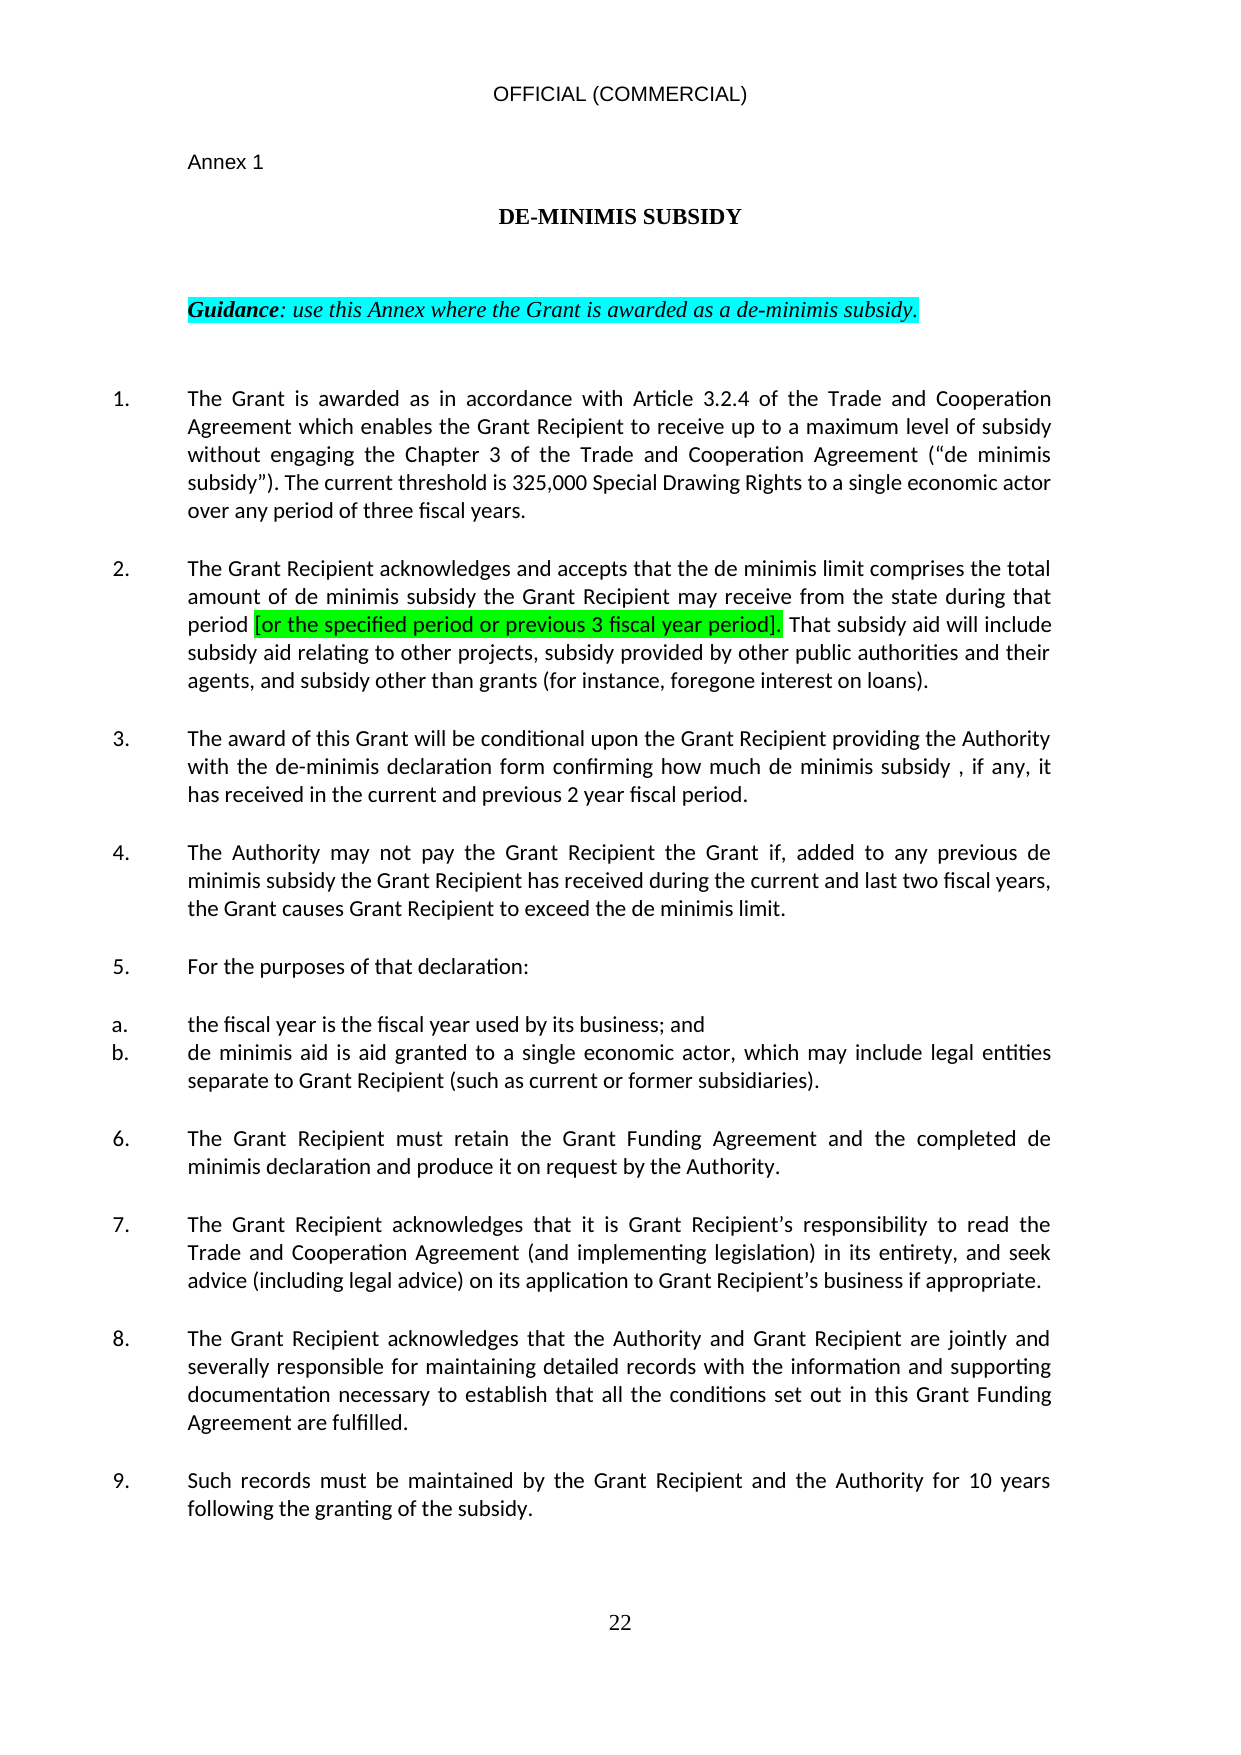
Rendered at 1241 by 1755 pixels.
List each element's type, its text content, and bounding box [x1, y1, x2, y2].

list The Grant is awarded as in accordance with Article 3.2.4 of the Trade and Cooperation Agreement which enables the Grant Recipient to receive up to a maximum level of subsidy without engaging the Chapter 3 of the Trade and Cooperation Agreement (“de minimis subsidy”). The current threshold is 325,000 Special Drawing Rights to a single economic actor over any period of three fiscal years. [112, 384, 1053, 524]
list For the purposes of that declaration: [112, 952, 1053, 980]
list The Grant Recipient acknowledges that the Authority and Grant Recipient are jointly and severally responsible for maintaining detailed records with the information and supporting documentation necessary to establish that all the conditions set out in this Grant Funding Agreement are fulfilled. [112, 1324, 1053, 1436]
list de minimis aid is aid granted to a single economic actor, which may include legal entities separate to Grant Recipient (such as current or former subsidiaries). [111, 1038, 1053, 1094]
list The award of this Grant will be conditional upon the Grant Recipient providing the Authority with the de-minimis declaration form confirming how much de minimis subsidy , if any, it has received in the current and previous 2 year fiscal period. [112, 724, 1053, 808]
text DE-MINIMIS SUBSIDY [187, 198, 1053, 229]
text Annex 1 [187, 150, 1053, 174]
list Such records must be maintained by the Grant Recipient and the Authority for 10 years following the granting of the subsidy. [112, 1466, 1053, 1522]
list The Grant Recipient acknowledges and accepts that the de minimis limit comprises the total amount of de minimis subsidy the Grant Recipient may receive from the state during that period [or the specified period or previous 3 fiscal year period]. That subsidy aid will include subsidy aid relating to other projects, subsidy provided by other public authorities and their agents, and subsidy other than grants (for instance, foregone interest on loans). [112, 554, 1053, 694]
list The Authority may not pay the Grant Recipient the Grant if, added to any previous de minimis subsidy the Grant Recipient has received during the current and last two fiscal years, the Grant causes Grant Recipient to exceed the de minimis limit. [112, 838, 1053, 922]
list The Grant Recipient acknowledges that it is Grant Recipient’s responsibility to read the Trade and Cooperation Agreement (and implementing legislation) in its entirety, and seek advice (including legal advice) on its application to Grant Recipient’s business if appropriate. [112, 1210, 1053, 1294]
list The Grant Recipient must retain the Grant Funding Agreement and the completed de minimis declaration and produce it on request by the Authority. [112, 1124, 1053, 1180]
text Guidance: use this Annex where the Grant is awarded as a de-minimis subsidy. [187, 292, 1053, 323]
list the fiscal year is the fiscal year used by its business; and [111, 1010, 1053, 1038]
